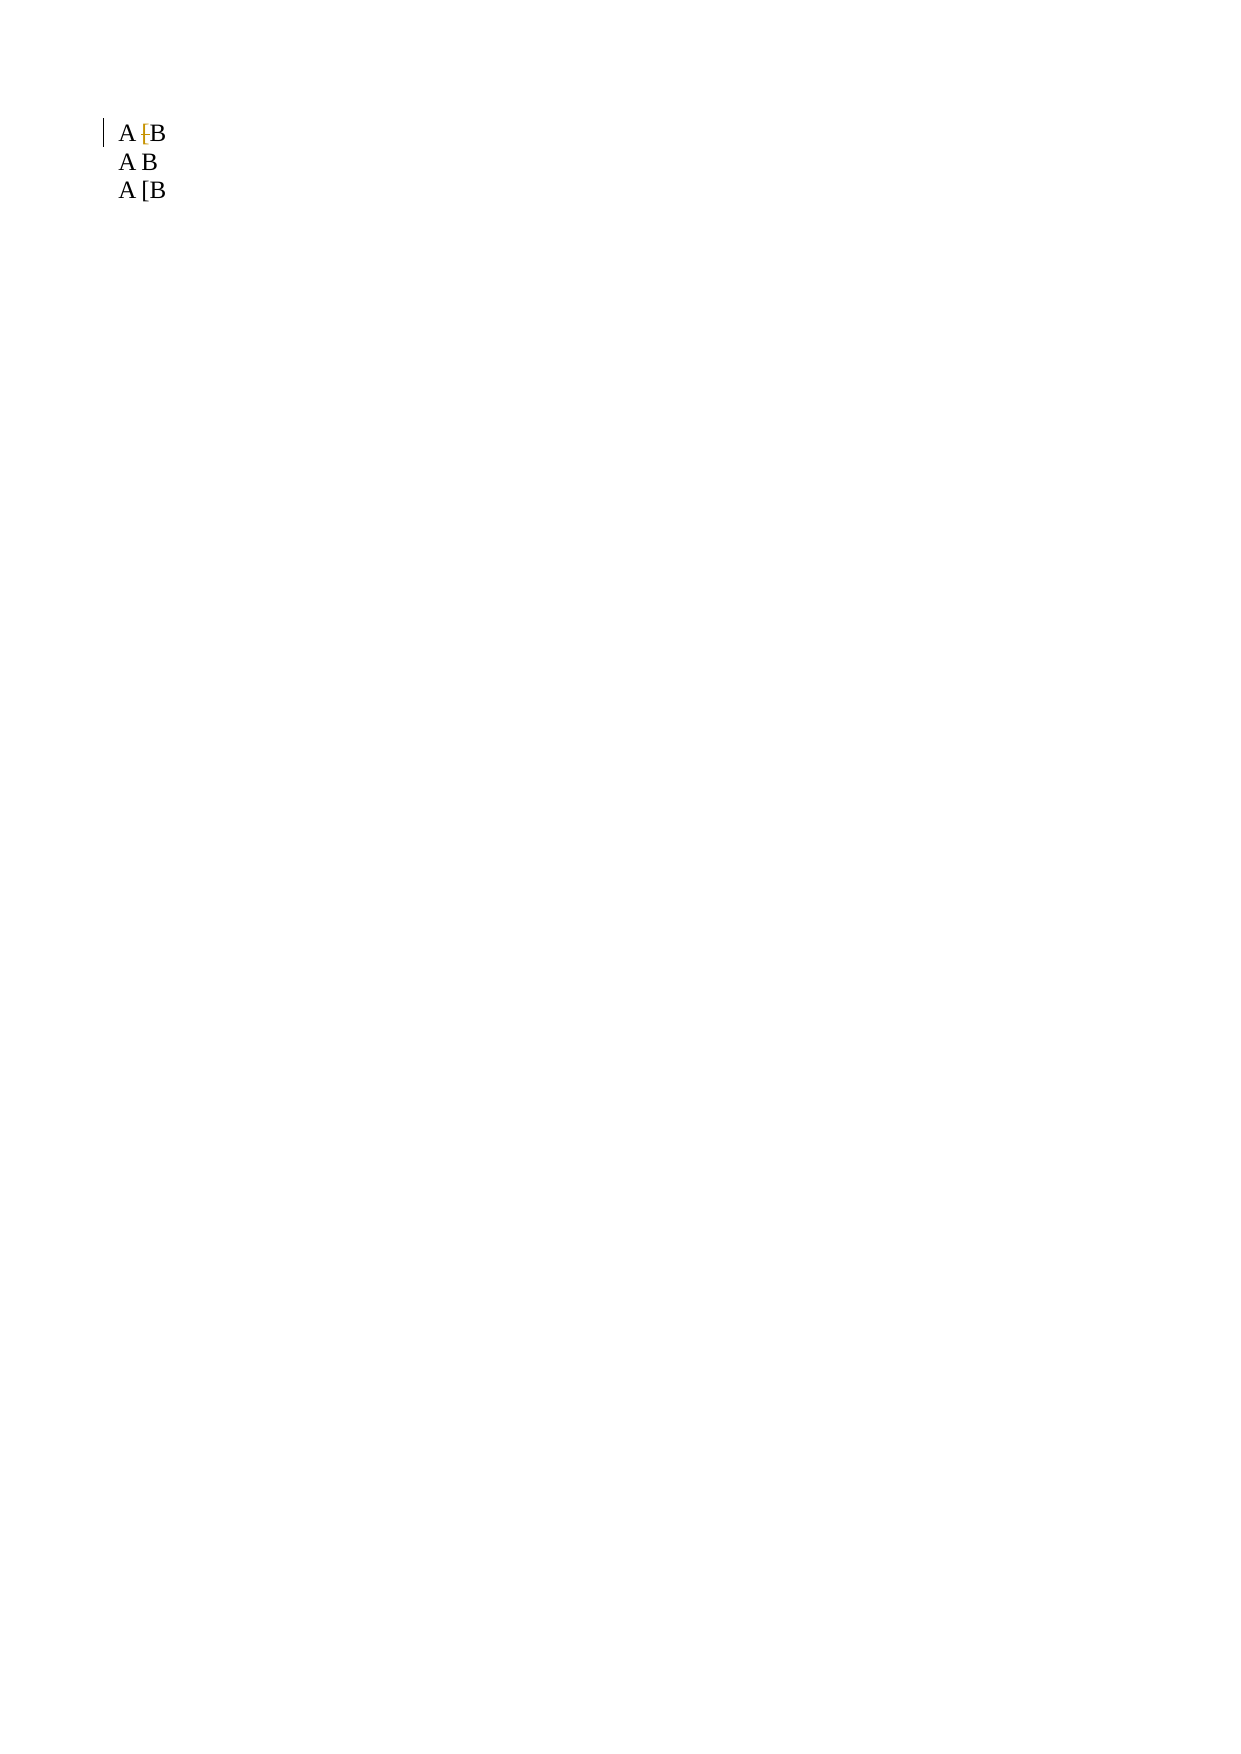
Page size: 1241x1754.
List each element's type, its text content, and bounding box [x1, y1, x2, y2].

text A [B [118, 176, 1122, 204]
text A B [118, 118, 1122, 147]
text A B [118, 147, 1122, 176]
